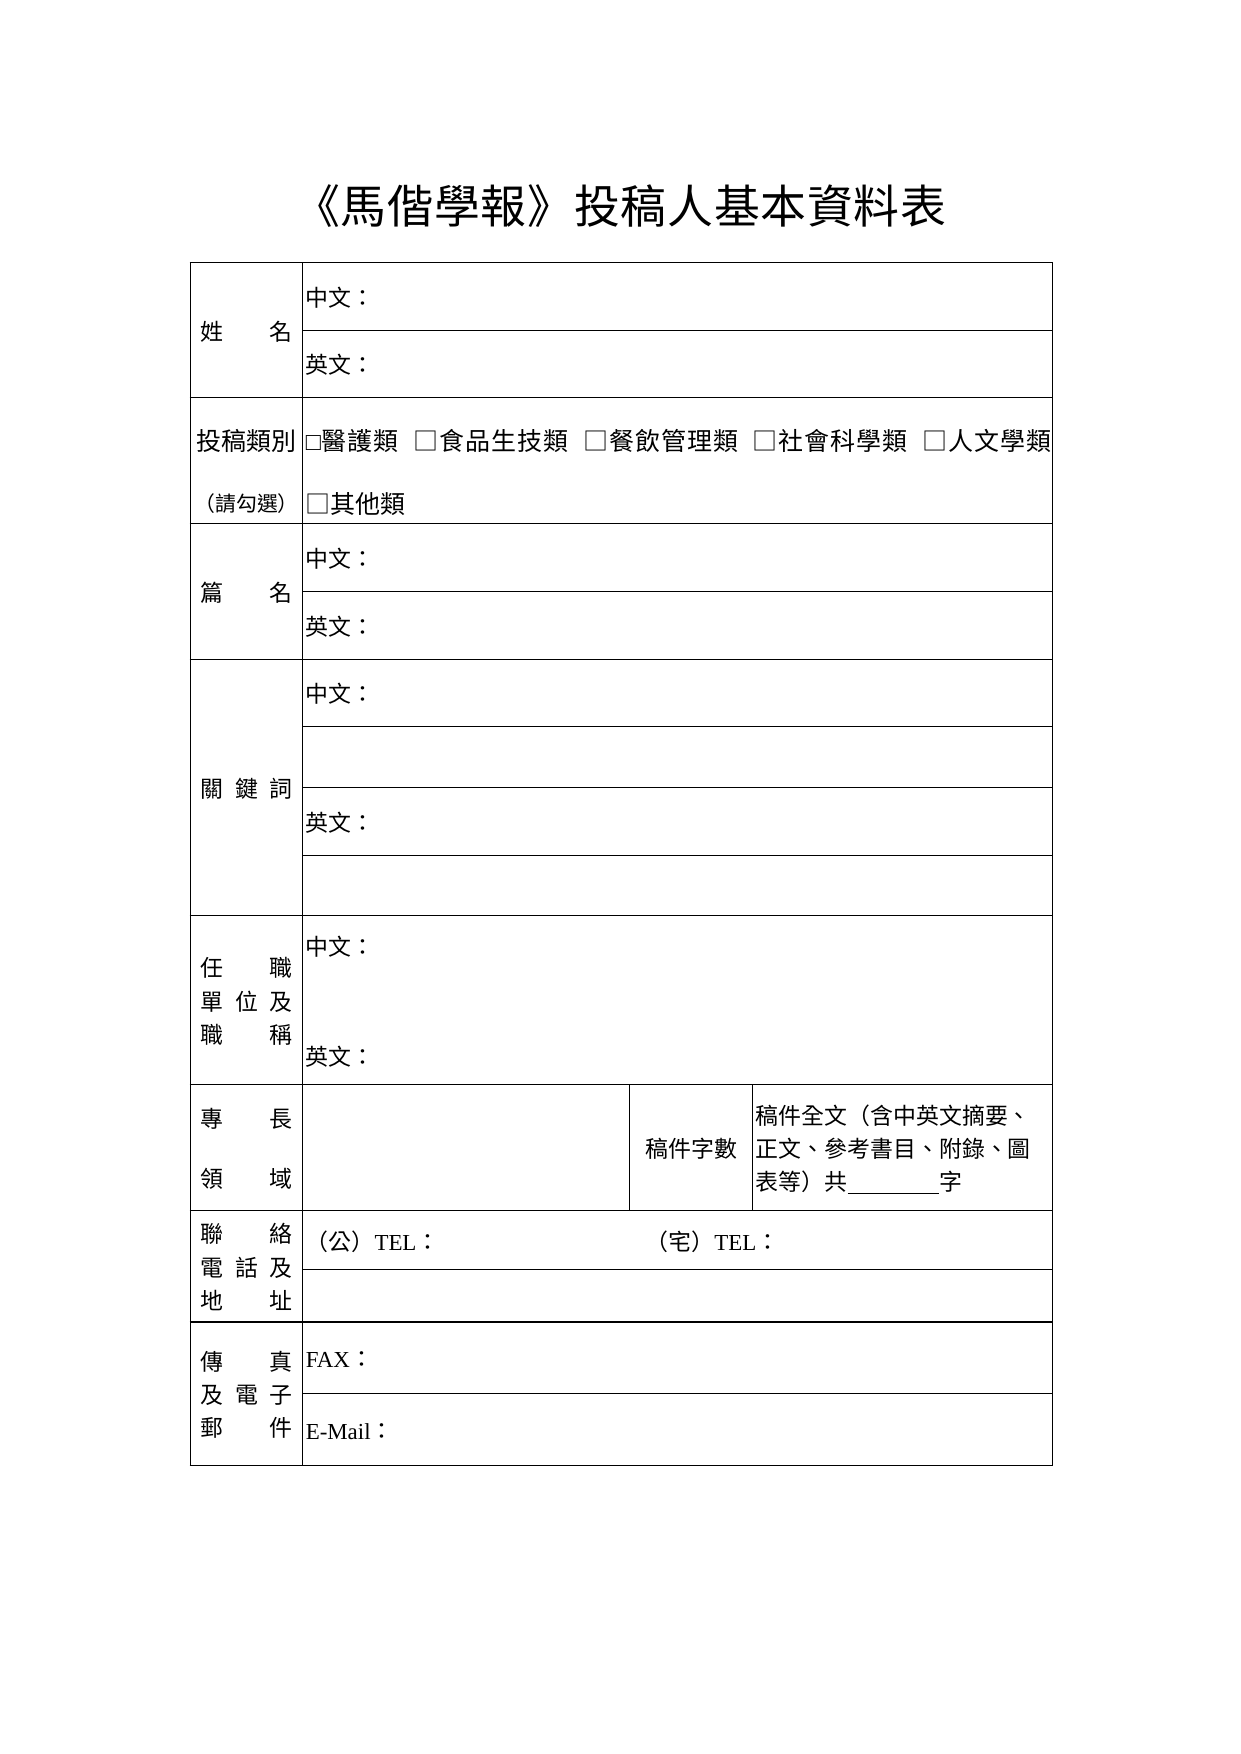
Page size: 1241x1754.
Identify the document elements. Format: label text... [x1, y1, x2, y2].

table_cell 中文： 英文： [303, 916, 1052, 1084]
table_cell 任 職 單 位 及 職 稱 [191, 916, 302, 1084]
table_cell 英文： [303, 592, 1052, 658]
table_cell 傳 真 及 電 子 郵 件 [191, 1323, 302, 1465]
table_cell 專 長 領 域 [191, 1085, 302, 1210]
table_cell 關 鍵 詞 [191, 660, 302, 915]
table_cell 中文： [303, 660, 1052, 726]
table_cell 投稿類別 （請勾選） [191, 398, 302, 523]
table_cell □醫護類 □食品生技類 □餐飲管理類 □社會科學類 □人文學類 □其他類 [303, 398, 1052, 523]
table_cell 稿件全文（含中英文摘要、正文、參考書目、附錄、圖表等）共 字 [753, 1085, 1052, 1210]
table_header 中文： [303, 263, 1052, 330]
table_cell 英文： [303, 331, 1052, 397]
table_cell 聯 絡 電 話 及 地 址 [191, 1211, 302, 1321]
table_cell [303, 856, 1052, 915]
text 《馬偕學報》投稿人基本資料表 [187, 171, 1053, 237]
table_cell FAX： [303, 1323, 1052, 1393]
table_cell 稿件字數 [630, 1085, 752, 1210]
table_cell [303, 727, 1052, 787]
table_cell [303, 1270, 1052, 1321]
table_cell E-Mail： [303, 1394, 1052, 1465]
table_cell 英文： [303, 788, 1052, 854]
table_cell （公）TEL： （宅）TEL： [303, 1211, 1052, 1269]
table_header 姓 名 [191, 263, 302, 397]
table_cell [303, 1085, 629, 1210]
table_cell 篇 名 [191, 524, 302, 658]
table_cell 中文： [303, 524, 1052, 591]
